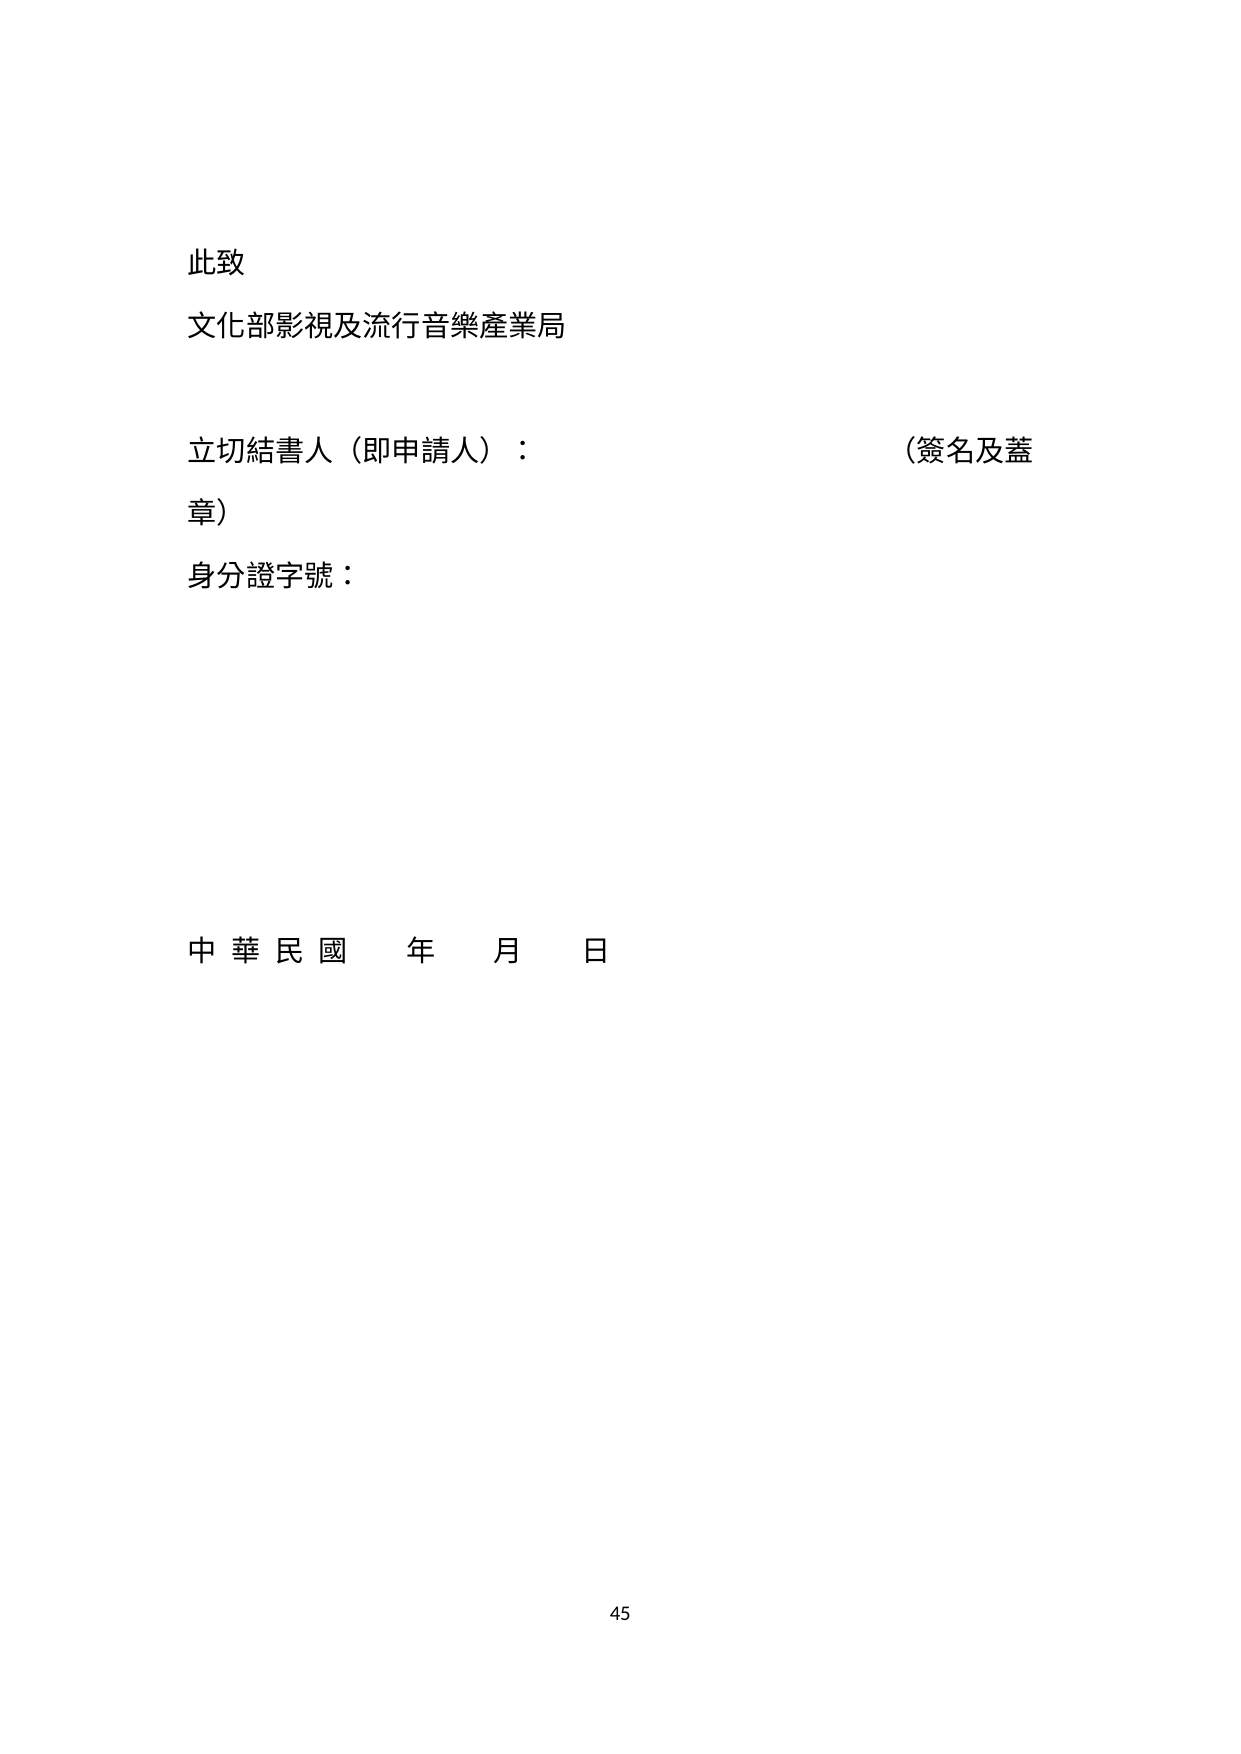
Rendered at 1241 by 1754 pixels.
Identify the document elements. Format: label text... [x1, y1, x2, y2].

text 此致 [187, 219, 1053, 282]
text 文化部影視及流行音樂產業局 [187, 282, 1053, 344]
text 中 華 民 國 年 月 日 [187, 907, 1053, 969]
text 立切結書人（即申請人）： （簽名及蓋章） [187, 407, 1053, 532]
text 身分證字號： [187, 532, 1053, 594]
